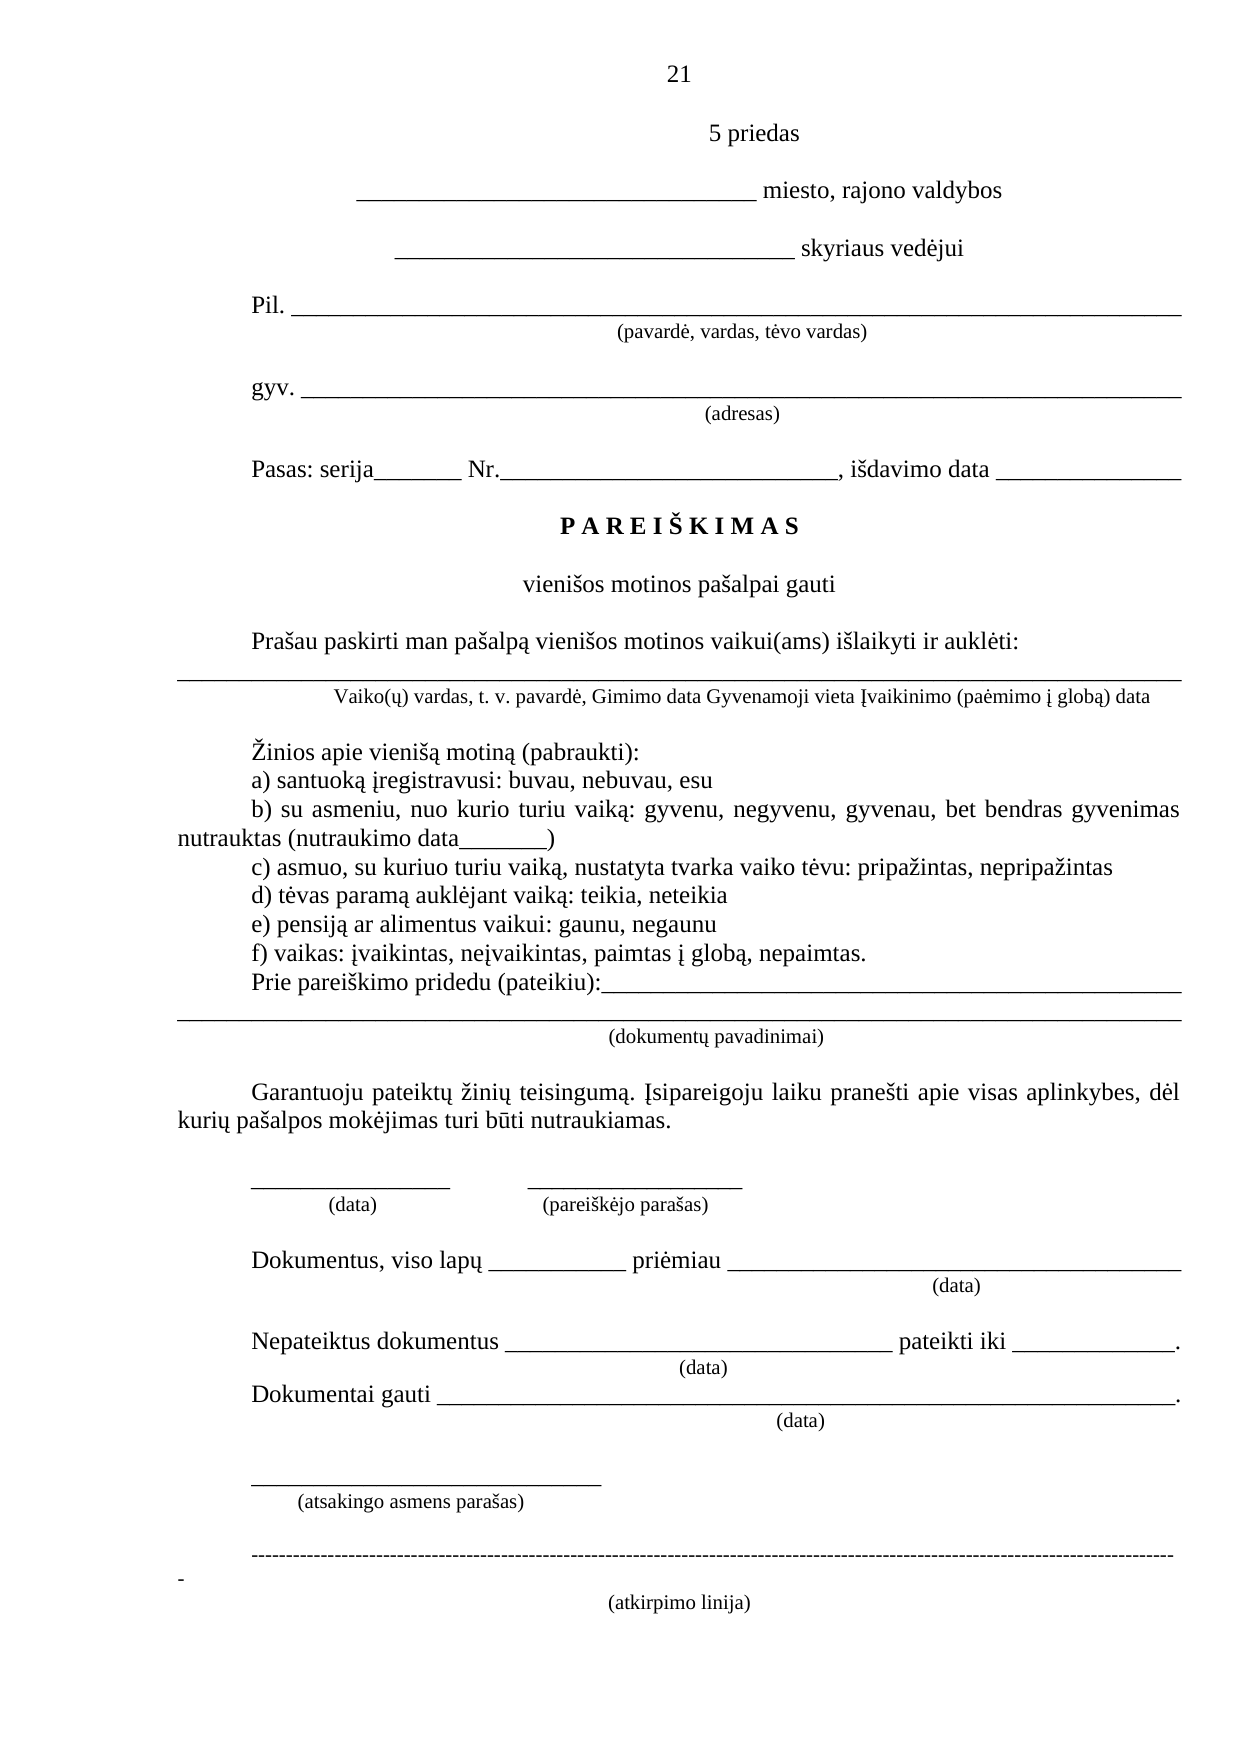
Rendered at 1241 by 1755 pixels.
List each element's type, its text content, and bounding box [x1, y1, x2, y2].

text P A R E I Š K I M A S [177, 511, 1181, 540]
text gyv. [177, 372, 1181, 401]
text Prie pareiškimo pridedu (pateikiu): [177, 967, 1181, 995]
text ________________________________ miesto, rajono valdybos [177, 176, 1181, 204]
text a) santuoką įregistravusi: buvau, nebuvau, esu [177, 765, 1181, 794]
text (pavardė, vardas, tėvo vardas) [177, 319, 1181, 343]
text 5 priedas [177, 118, 1181, 147]
text -------------------------------------------------------------------------------------------------------------------------------------- [177, 1542, 1181, 1590]
text c) asmuo, su kuriuo turiu vaiką, nustatyta tvarka vaiko tėvu: pripažintas, nepripažintas [177, 852, 1181, 880]
text (data) [177, 1355, 1181, 1379]
text f) vaikas: įvaikintas, neįvaikintas, paimtas į globą, nepaimtas. [177, 938, 1181, 967]
text ________________________________ skyriaus vedėjui [177, 233, 1181, 262]
text Žinios apie vienišą motiną (pabraukti): [177, 737, 1181, 765]
text (data) [177, 1273, 1181, 1297]
text (dokumentų pavadinimai) [177, 1024, 1181, 1048]
text vienišos motinos pašalpai gauti [177, 569, 1181, 597]
text (atkirpimo linija) [177, 1590, 1181, 1614]
text (data) [177, 1408, 1181, 1432]
text Pil. [177, 291, 1181, 319]
text (adresas) [177, 401, 1181, 425]
text e) pensiją ar alimentus vaikui: gaunu, negaunu [177, 909, 1181, 938]
text Garantuoju pateiktų žinių teisingumą. Įsipareigoju laiku pranešti apie visas aplinkybes, dėl kurių pašalpos mokėjimas turi būti nutraukiamas. [177, 1077, 1181, 1134]
text (atsakingo asmens parašas) [177, 1489, 1181, 1513]
text Dokumentus, viso lapų ___________ priėmiau [177, 1245, 1181, 1273]
text ____________________________ [177, 1461, 1181, 1489]
text (data) (pareiškėjo parašas) [177, 1192, 1181, 1216]
text d) tėvas paramą auklėjant vaiką: teikia, neteikia [177, 880, 1181, 909]
text Dokumentai gauti . [177, 1379, 1181, 1408]
text Nepateiktus dokumentus pateikti iki _____________. [177, 1326, 1181, 1355]
text Vaiko(ų) vardas, t. v. pavardė, Gimimo data Gyvenamoji vieta Įvaikinimo (paėmimo į globą) data [177, 684, 1181, 708]
text Pasas: serija_______ Nr.___________________________, išdavimo data [177, 454, 1181, 482]
text Prašau paskirti man pašalpą vienišos motinos vaikui(ams) išlaikyti ir auklėti: [177, 626, 1181, 655]
text b) su asmeniu, nuo kurio turiu vaiką: gyvenu, negyvenu, gyvenau, bet bendras gyvenimas nutrauktas (nutraukimo data_______) [177, 794, 1181, 852]
